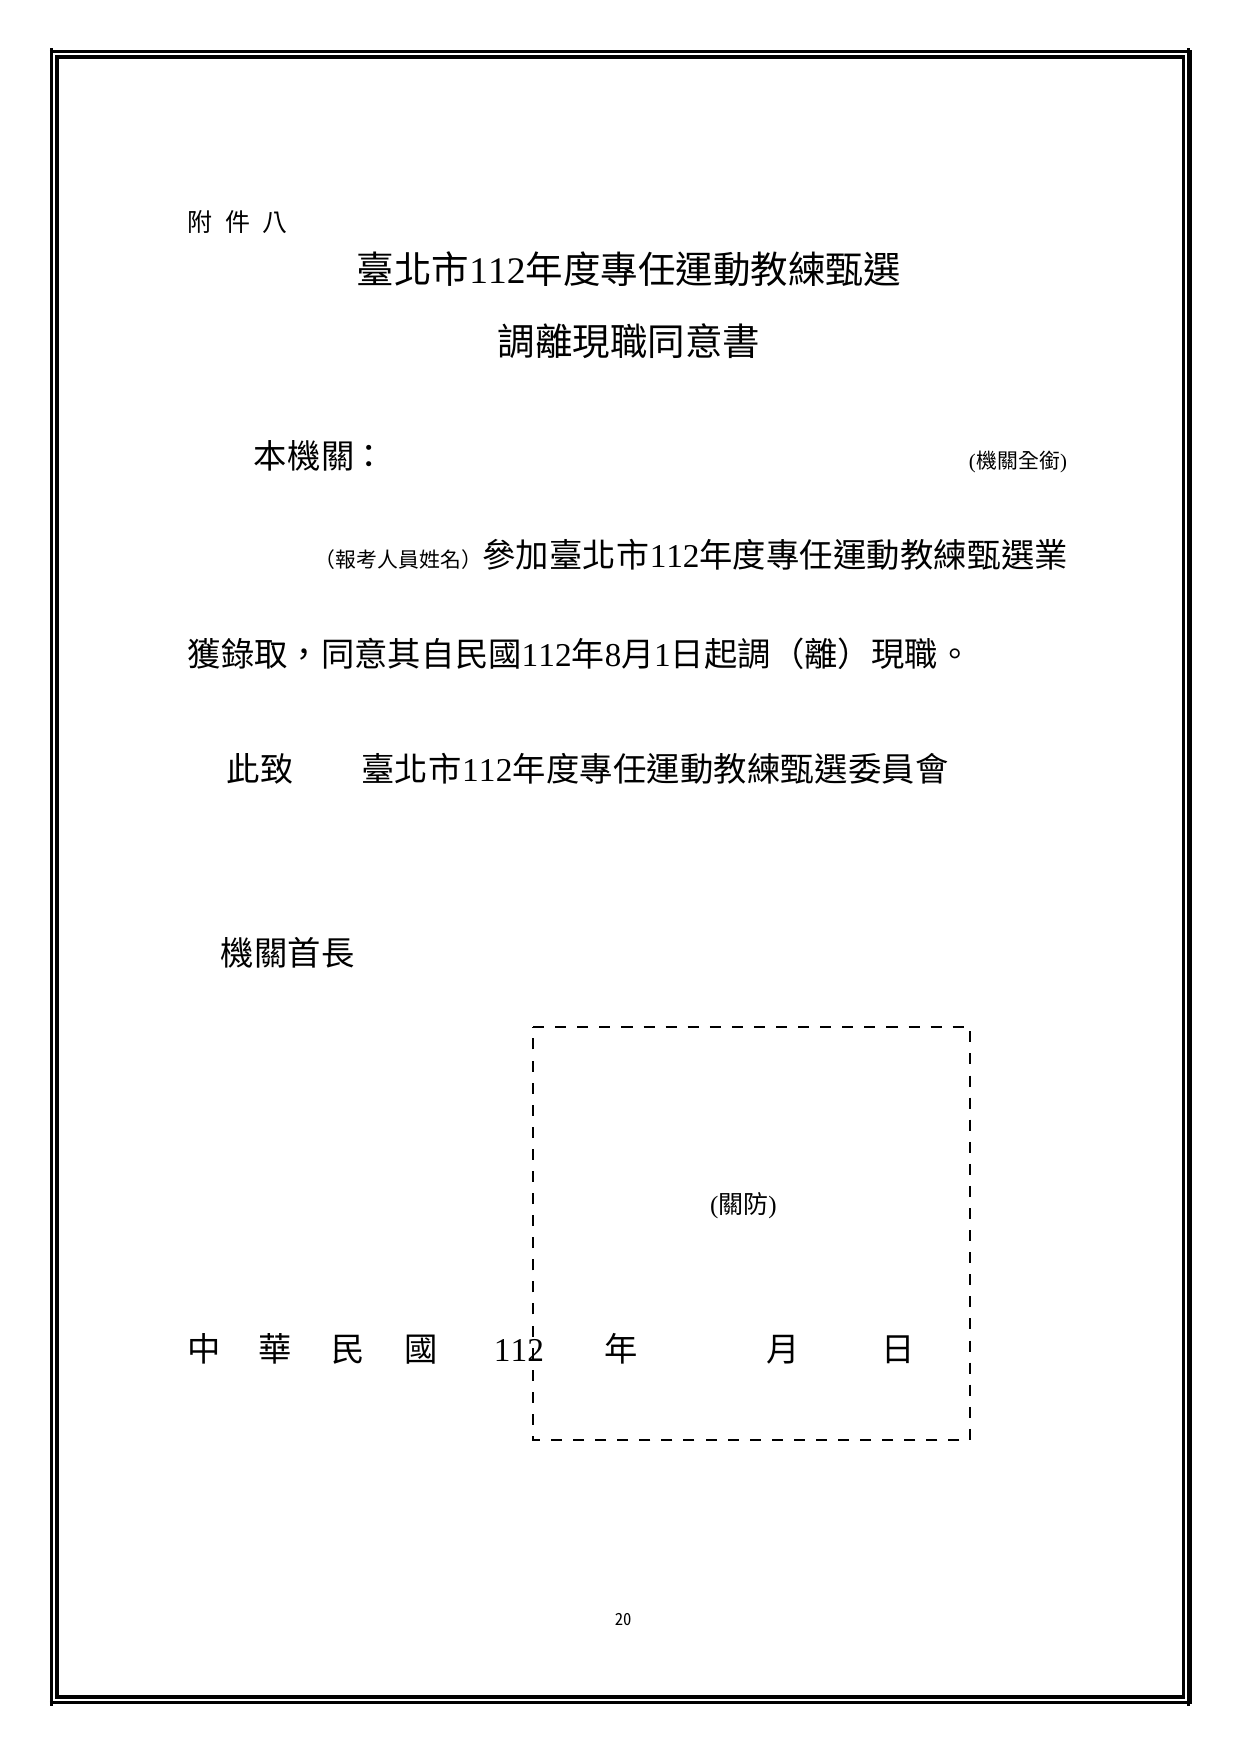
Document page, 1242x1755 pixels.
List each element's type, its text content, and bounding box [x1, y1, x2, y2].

text (關防) [710, 1187, 1073, 1218]
text 附 件 八 [187, 201, 1073, 235]
text 調離現職同意書 [285, 312, 972, 366]
text 中 華 民 國 112 年 月 日 [187, 1329, 1073, 1368]
text 此致 臺北市112年度專任運動教練甄選委員會 [160, 742, 1061, 791]
text 機關首長 [220, 926, 1073, 975]
text （報考人員姓名）參加臺北市112年度專任運動教練甄選業獲錄取，同意其自民國112年8月1日起調（離）現職。 [187, 529, 1069, 676]
text 本機關： (機關全銜) [187, 430, 1069, 478]
text 臺北市112年度專任運動教練甄選 [285, 240, 972, 294]
